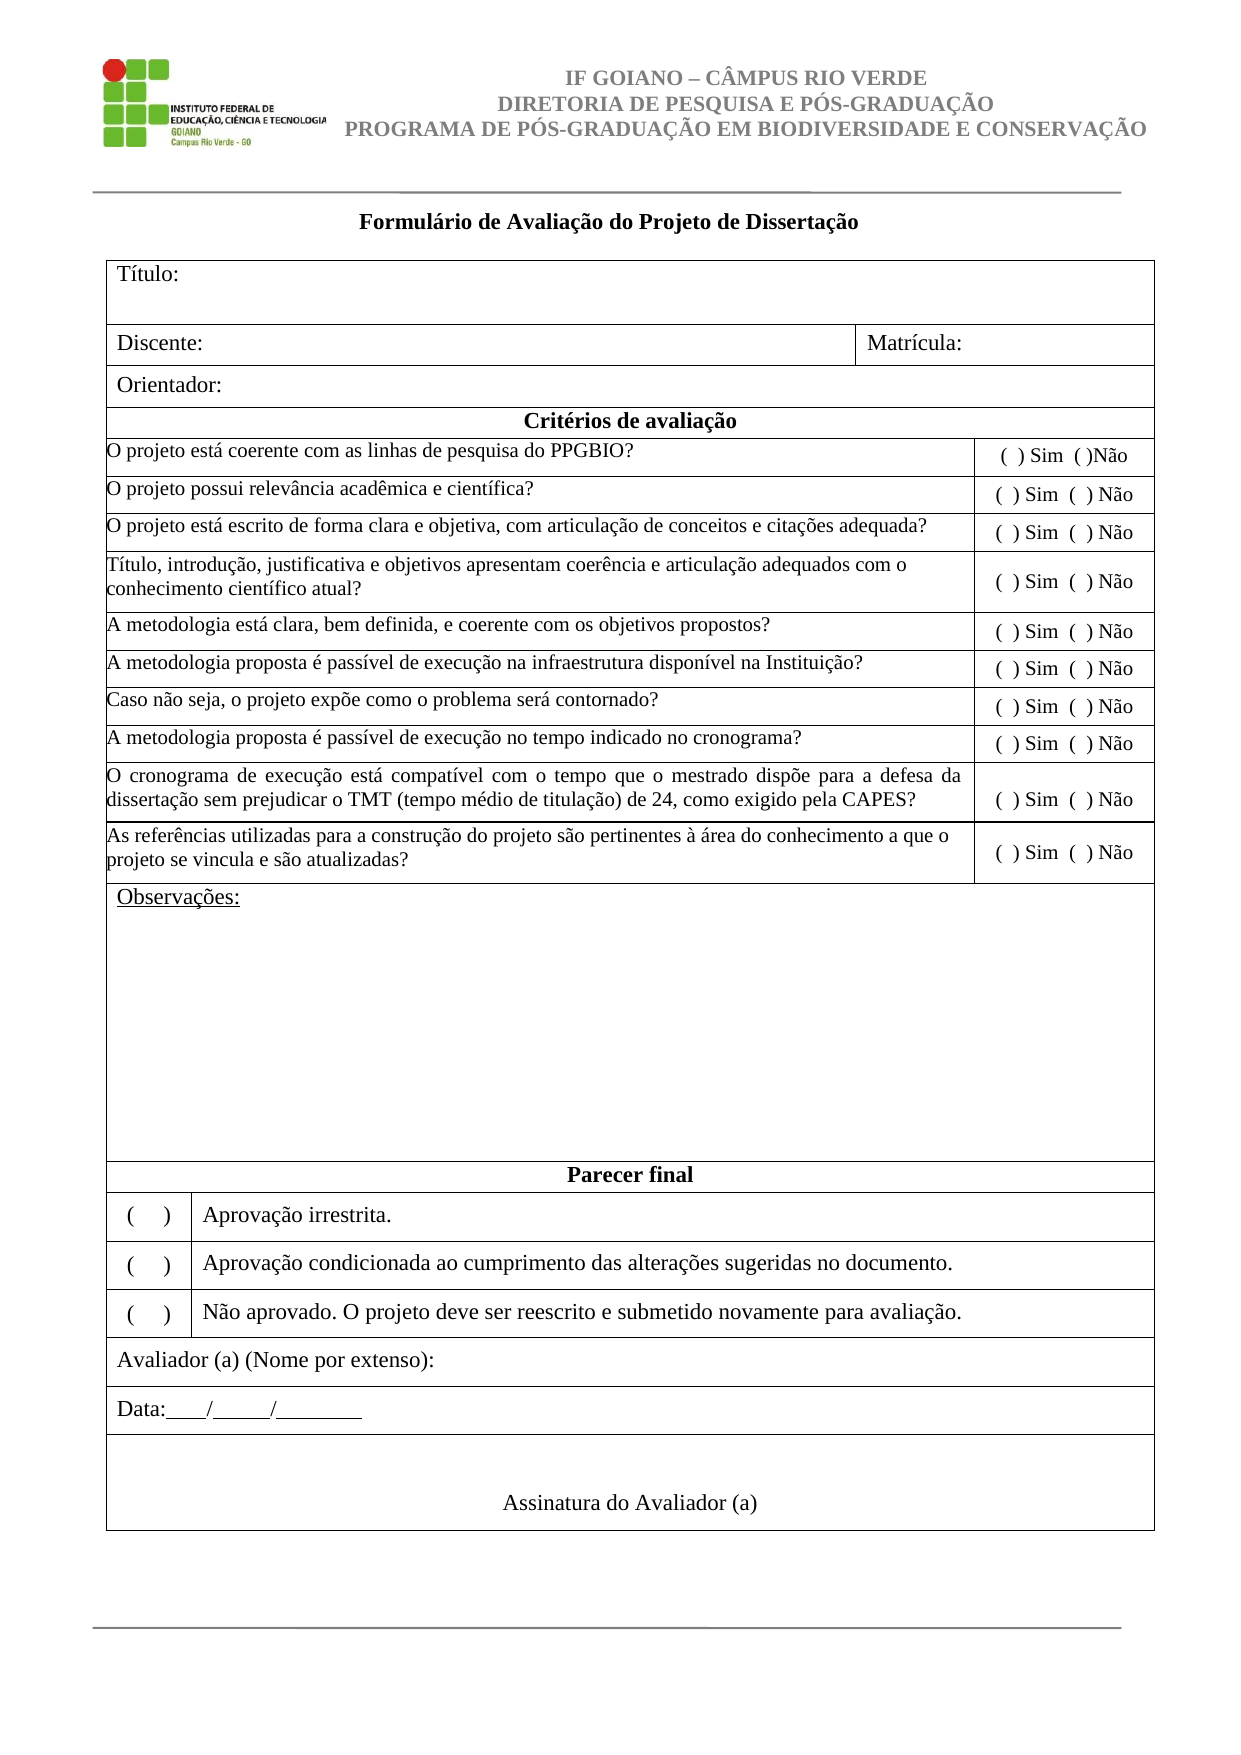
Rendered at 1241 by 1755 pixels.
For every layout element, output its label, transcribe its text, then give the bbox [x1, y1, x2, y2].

table_cell Título, introdução, justificativa e objetivos apresentam coerência e articulação adequados com o conhecimento científico atual? [107, 552, 974, 612]
table_cell ( ) Sim ( ) Não [975, 552, 1154, 612]
table_cell Aprovação irrestrita. [192, 1193, 1154, 1241]
table_cell Avaliador (a) (Nome por extenso): [107, 1338, 1154, 1386]
table_cell O projeto está coerente com as linhas de pesquisa do PPGBIO? [107, 439, 974, 476]
table_cell ( ) Sim ( ) Não [975, 823, 1154, 883]
table_cell Não aprovado. O projeto deve ser reescrito e submetido novamente para avaliação. [192, 1290, 1154, 1337]
table_cell Caso não seja, o projeto expõe como o problema será contornado? [107, 688, 974, 724]
table_header Título: [107, 261, 1154, 324]
table_cell As referências utilizadas para a construção do projeto são pertinentes à área do conhecimento a que o projeto se vincula e são atualizadas? [107, 823, 974, 883]
table_cell O projeto está escrito de forma clara e objetiva, com articulação de conceitos e citações adequada? [107, 514, 974, 551]
table_cell Assinatura do Avaliador (a) [107, 1477, 1154, 1530]
table_cell Orientador: [107, 366, 1154, 407]
table_cell A metodologia proposta é passível de execução no tempo indicado no cronograma? [107, 726, 974, 762]
table_cell ( ) [107, 1242, 191, 1289]
table_cell ( ) Sim ( ) Não [975, 514, 1154, 551]
table_cell Observações: [107, 884, 1154, 1161]
table_cell O cronograma de execução está compatível com o tempo que o mestrado dispõe para a defesa da dissertação sem prejudicar o TMT (tempo médio de titulação) de 24, como exigido pela CAPES? [107, 763, 974, 821]
table_cell ( ) Sim ( ) Não [975, 688, 1154, 724]
table_cell ( ) Sim ( )Não [975, 439, 1154, 476]
table_cell Critérios de avaliação [107, 408, 1154, 438]
table_cell ( ) [107, 1193, 191, 1241]
table_cell Matrícula: [856, 325, 1154, 365]
table_cell A metodologia está clara, bem definida, e coerente com os objetivos propostos? [107, 613, 974, 649]
table_cell [106, 1531, 1155, 1546]
table_cell ( ) Sim ( ) Não [975, 726, 1154, 762]
table_cell Parecer final [107, 1162, 1154, 1192]
table_cell ( ) [107, 1290, 191, 1337]
table_cell A metodologia proposta é passível de execução na infraestrutura disponível na Instituição? [107, 651, 974, 687]
table_cell [107, 1435, 1154, 1477]
table_cell ( ) Sim ( ) Não [975, 763, 1154, 821]
table_cell Discente: [107, 325, 855, 365]
table_cell ( ) Sim ( ) Não [975, 613, 1154, 649]
table_cell ( ) Sim ( ) Não [975, 651, 1154, 687]
table_cell Data: / / [107, 1387, 1154, 1434]
text Formulário de Avaliação do Projeto de Dissertação [359, 208, 1166, 235]
table_cell ( ) Sim ( ) Não [975, 477, 1154, 513]
table_cell Aprovação condicionada ao cumprimento das alterações sugeridas no documento. [192, 1242, 1154, 1289]
table_cell O projeto possui relevância acadêmica e científica? [107, 477, 974, 513]
